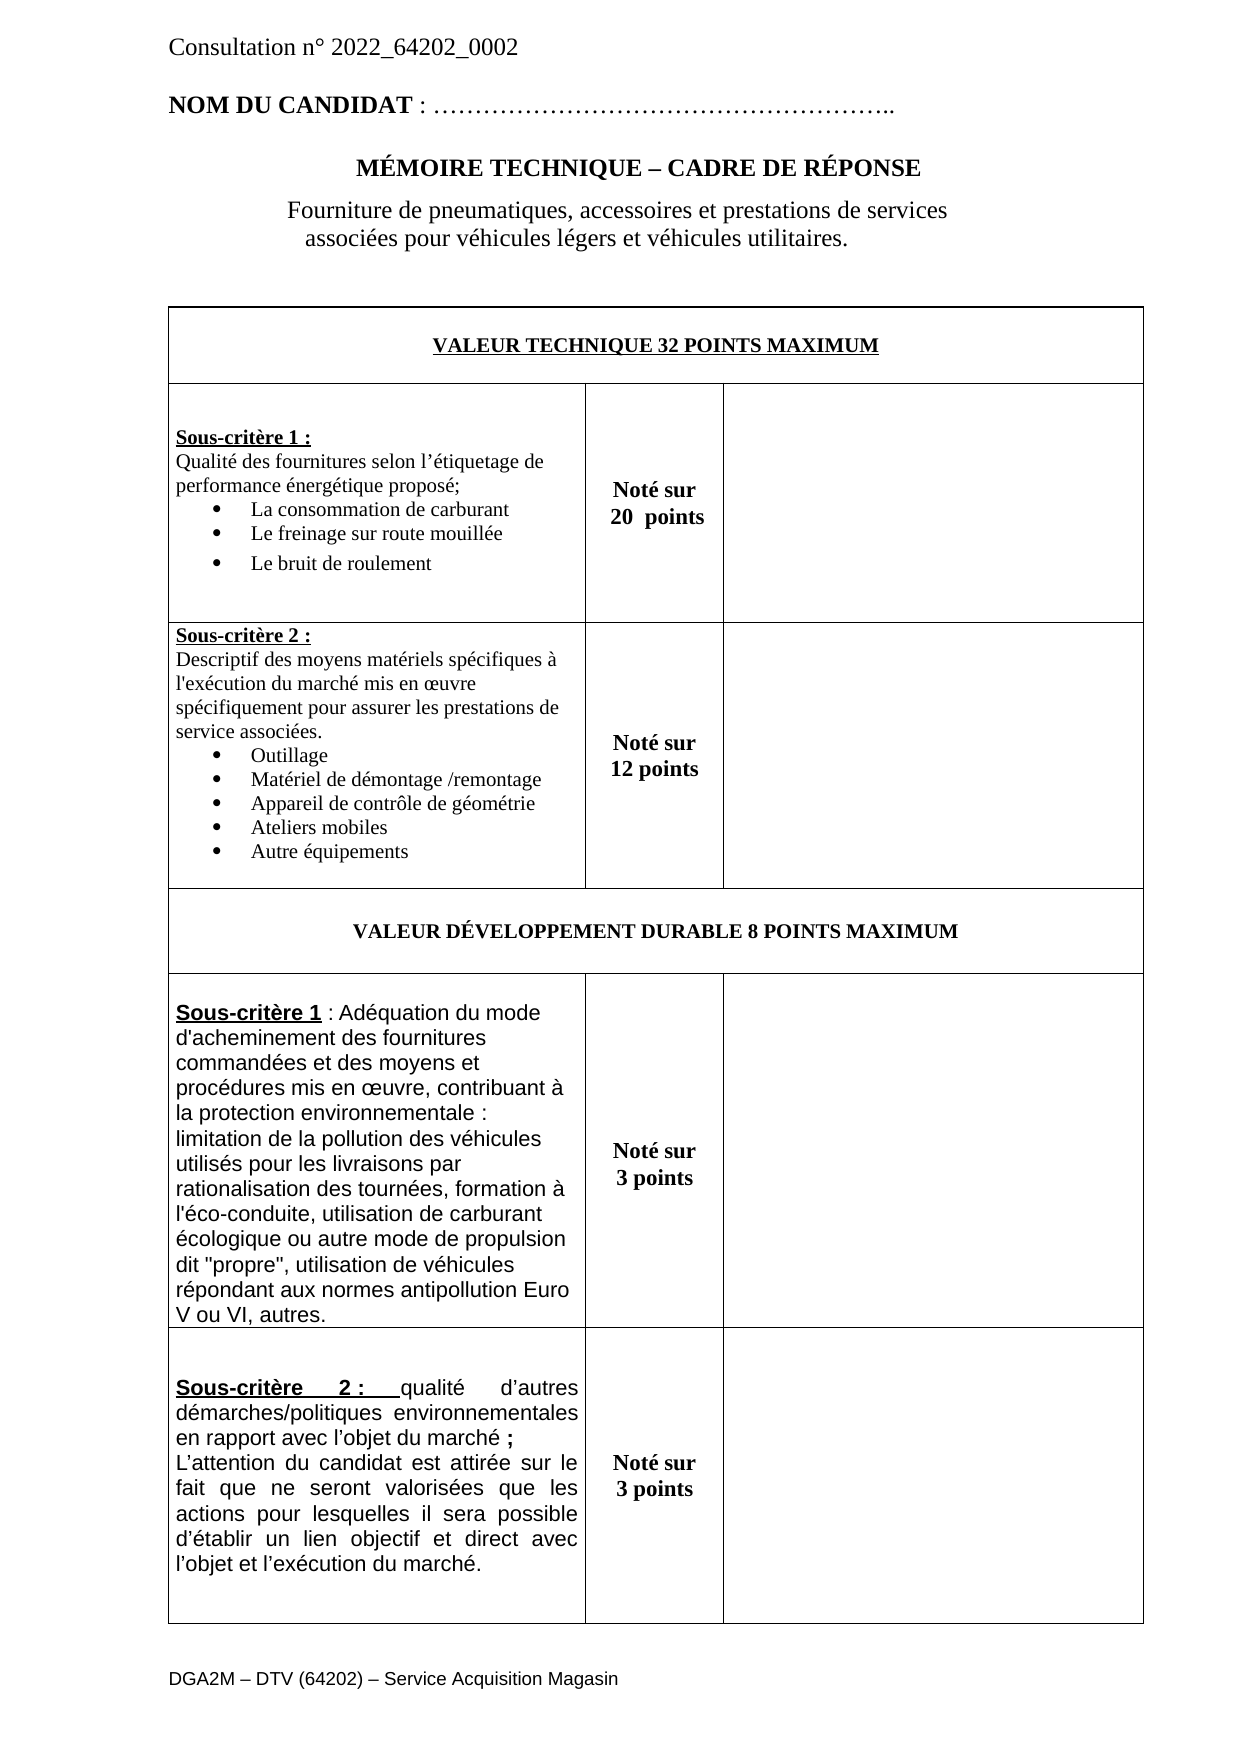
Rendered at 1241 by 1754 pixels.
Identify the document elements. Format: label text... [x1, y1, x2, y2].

text MÉMOIRE TECHNIQUE – CADRE DE RÉPONSE [168, 153, 1109, 182]
table_header VALEUR TECHNIQUE 32 POINTS MAXIMUM [169, 308, 1143, 383]
table_cell [724, 623, 1143, 887]
table_cell [724, 384, 1143, 622]
table_cell Sous-critère 2 : Descriptif des moyens matériels spécifiques à l'exécution du marché mis en œuvre spécifiquement pour assurer les prestations de service associées. Outillage Matériel de démontage /remontage Appareil de contrôle de géométrie Ateliers mobiles Autre équipements [169, 623, 585, 887]
table_cell [724, 1328, 1143, 1622]
table_cell Noté sur 20 points [586, 384, 723, 622]
text Fourniture de pneumatiques, accessoires et prestations de services associées pour véhicules légers et véhicules utilitaires. [168, 195, 985, 252]
table_cell Noté sur 12 points [586, 623, 723, 887]
table_cell Noté sur 3 points [586, 974, 723, 1327]
table_cell VALEUR DÉVELOPPEMENT DURABLE 8 POINTS MAXIMUM [169, 889, 1143, 973]
table_cell Sous-critère 2 : qualité d’autres démarches/politiques environnementales en rapport avec l’objet du marché ; L’attention du candidat est attirée sur le fait que ne seront valorisées que les actions pour lesquelles il sera possible d’établir un lien objectif et direct avec l’objet et l’exécution du marché. [169, 1328, 585, 1622]
table_cell Sous-critère 1 : Adéquation du mode d'acheminement des fournitures commandées et des moyens et procédures mis en œuvre, contribuant à la protection environnementale : limitation de la pollution des véhicules utilisés pour les livraisons par rationalisation des tournées, formation à l'éco-conduite, utilisation de carburant écologique ou autre mode de propulsion dit "propre", utilisation de véhicules répondant aux normes antipollution Euro V ou VI, autres. [169, 974, 585, 1327]
table_cell Sous-critère 1 : Qualité des fournitures selon l’étiquetage de performance énergétique proposé; La consommation de carburant Le freinage sur route mouillée Le bruit de roulement [169, 384, 585, 622]
table_cell Noté sur 3 points [586, 1328, 723, 1622]
table_cell [724, 974, 1143, 1327]
